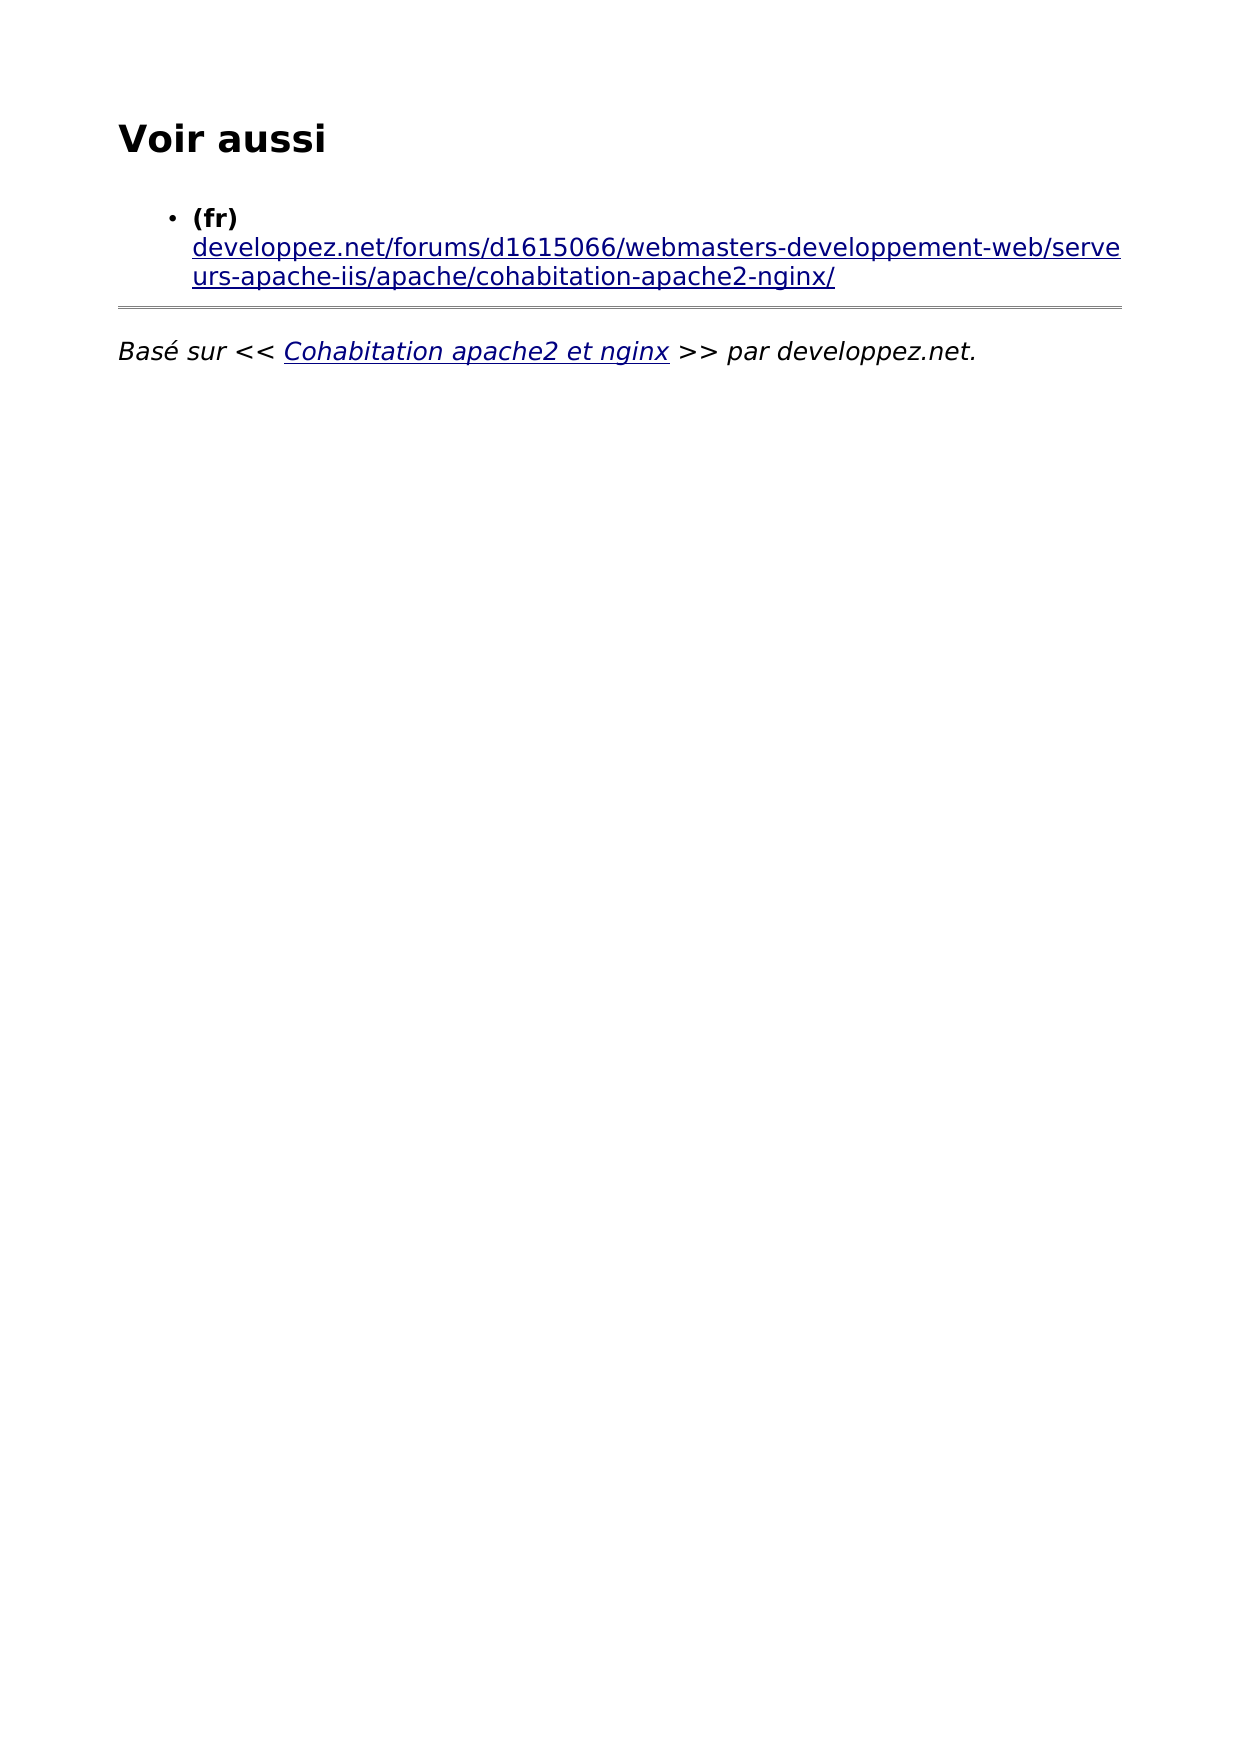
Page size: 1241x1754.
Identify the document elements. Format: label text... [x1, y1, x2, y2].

list (fr) developpez.net/forums/d1615066/webmasters-developpement-web/serveurs-apache-iis/apache/cohabitation-apache2-nginx/ [177, 204, 1122, 291]
subtitle Voir aussi [118, 118, 1122, 162]
text Basé sur << Cohabitation apache2 et nginx >> par developpez.net. [118, 338, 1122, 367]
